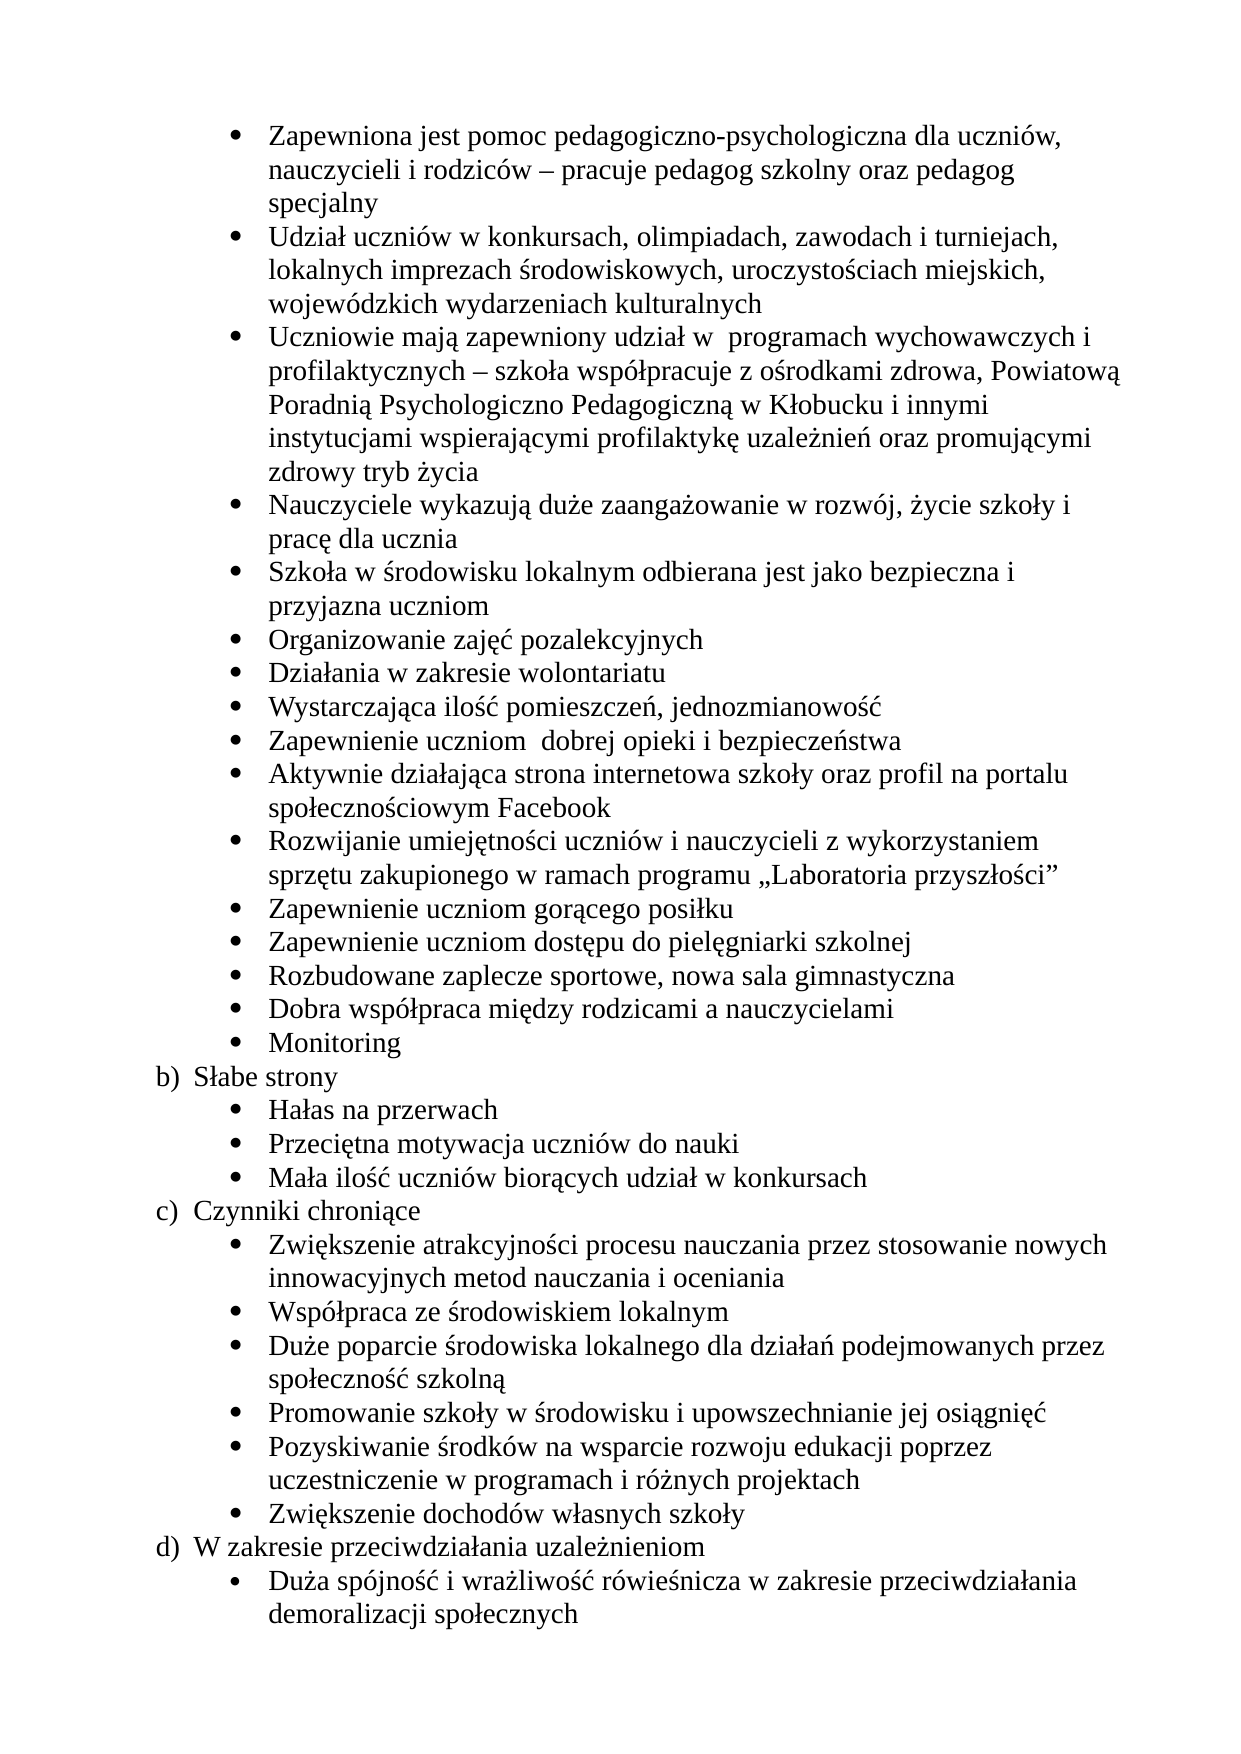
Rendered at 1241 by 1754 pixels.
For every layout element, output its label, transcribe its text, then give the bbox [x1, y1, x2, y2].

list Zwiększenie atrakcyjności procesu nauczania przez stosowanie nowych innowacyjnych metod nauczania i oceniania [231, 1227, 1122, 1294]
list Rozwijanie umiejętności uczniów i nauczycieli z wykorzystaniem sprzętu zakupionego w ramach programu „Laboratoria przyszłości” [231, 823, 1122, 891]
list Mała ilość uczniów biorących udział w konkursach [231, 1160, 1122, 1193]
list Wystarczająca ilość pomieszczeń, jednozmianowość [231, 689, 1122, 723]
list Dobra współpraca między rodzicami a nauczycielami [231, 992, 1122, 1025]
list Duże poparcie środowiska lokalnego dla działań podejmowanych przez społeczność szkolną [231, 1328, 1122, 1395]
list Zwiększenie dochodów własnych szkoły [231, 1496, 1122, 1529]
list Przeciętna motywacja uczniów do nauki [231, 1126, 1122, 1160]
list W zakresie przeciwdziałania uzależnieniom [156, 1529, 1122, 1563]
list Pozyskiwanie środków na wsparcie rozwoju edukacji poprzez uczestniczenie w programach i różnych projektach [231, 1429, 1122, 1496]
list Monitoring [231, 1025, 1122, 1059]
list Słabe strony [156, 1059, 1122, 1092]
list Duża spójność i wrażliwość rówieśnicza w zakresie przeciwdziałania demoralizacji społecznych [231, 1563, 1122, 1630]
list Rozbudowane zaplecze sportowe, nowa sala gimnastyczna [231, 958, 1122, 992]
list Hałas na przerwach [231, 1092, 1122, 1126]
list Nauczyciele wykazują duże zaangażowanie w rozwój, życie szkoły i pracę dla ucznia [231, 487, 1122, 554]
list Czynniki chroniące [156, 1193, 1122, 1227]
list Zapewnienie uczniom dostępu do pielęgniarki szkolnej [231, 924, 1122, 958]
list Uczniowie mają zapewniony udział w programach wychowawczych i profilaktycznych – szkoła współpracuje z ośrodkami zdrowa, Powiatową Poradnią Psychologiczno Pedagogiczną w Kłobucku i innymi instytucjami wspierającymi profilaktykę uzależnień oraz promującymi zdrowy tryb życia [231, 319, 1122, 487]
list Zapewnienie uczniom gorącego posiłku [231, 891, 1122, 924]
list Organizowanie zajęć pozalekcyjnych [231, 622, 1122, 655]
list Aktywnie działająca strona internetowa szkoły oraz profil na portalu społecznościowym Facebook [231, 756, 1122, 823]
list Współpraca ze środowiskiem lokalnym [231, 1294, 1122, 1328]
list Promowanie szkoły w środowisku i upowszechnianie jej osiągnięć [231, 1395, 1122, 1429]
list Działania w zakresie wolontariatu [231, 655, 1122, 689]
list Udział uczniów w konkursach, olimpiadach, zawodach i turniejach, lokalnych imprezach środowiskowych, uroczystościach miejskich, wojewódzkich wydarzeniach kulturalnych [231, 219, 1122, 319]
list Zapewnienie uczniom dobrej opieki i bezpieczeństwa [231, 723, 1122, 756]
list Szkoła w środowisku lokalnym odbierana jest jako bezpieczna i przyjazna uczniom [231, 554, 1122, 622]
list Zapewniona jest pomoc pedagogiczno-psychologiczna dla uczniów, nauczycieli i rodziców – pracuje pedagog szkolny oraz pedagog specjalny [231, 118, 1122, 219]
